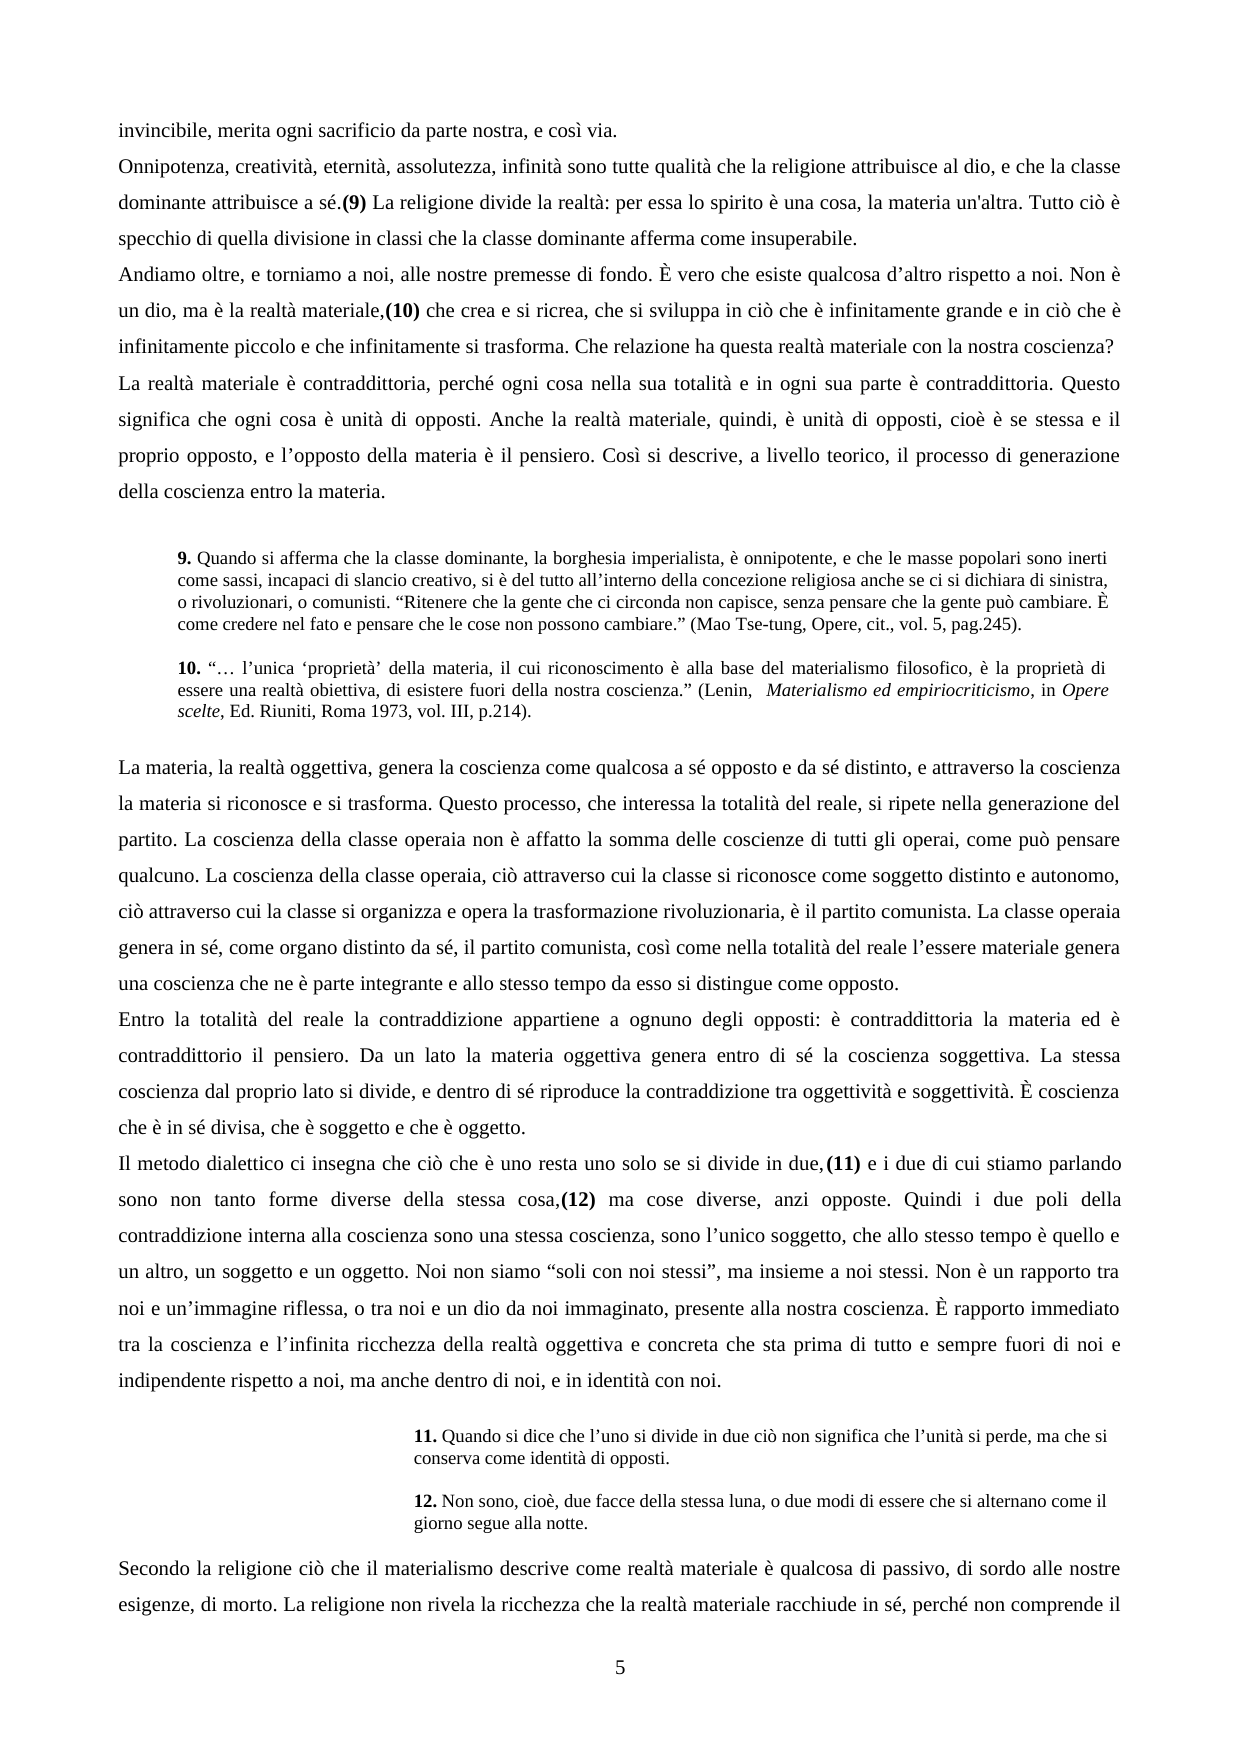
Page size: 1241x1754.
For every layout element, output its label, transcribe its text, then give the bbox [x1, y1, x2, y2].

text Onnipotenza, creatività, eternità, assolutezza, infinità sono tutte qualità che la religione attribuisce al dio, e che la classe dominante attribuisce a sé.(9) La religione divide la realtà: per essa lo spirito è una cosa, la materia un'altra. Tutto ciò è specchio di quella divisione in classi che la classe dominante afferma come insuperabile. [118, 154, 1122, 250]
text Entro la totalità del reale la contraddizione appartiene a ognuno degli opposti: è contraddittoria la materia ed è contraddittorio il pensiero. Da un lato la materia oggettiva genera entro di sé la coscienza soggettiva. La stessa coscienza dal proprio lato si divide, e dentro di sé riproduce la contraddizione tra oggettività e soggettività. È coscienza che è in sé divisa, che è soggetto e che è oggetto. [118, 1007, 1122, 1139]
text 10. “… l’unica ‘proprietà’ della materia, il cui riconoscimento è alla base del materialismo filosofico, è la proprietà di essere una realtà obiettiva, di esistere fuori della nostra coscienza.” (Lenin, Materialismo ed empiriocriticismo, in Opere scelte, Ed. Riuniti, Roma 1973, vol. III, p.214). [177, 657, 1109, 722]
text La realtà materiale è contraddittoria, perché ogni cosa nella sua totalità e in ogni sua parte è contraddittoria. Questo significa che ogni cosa è unità di opposti. Anche la realtà materiale, quindi, è unità di opposti, cioè è se stessa e il proprio opposto, e l’opposto della materia è il pensiero. Così si descrive, a livello teorico, il processo di generazione della coscienza entro la materia. [118, 370, 1122, 503]
text Secondo la religione ciò che il materialismo descrive come realtà materiale è qualcosa di passivo, di sordo alle nostre esigenze, di morto. La religione non rivela la ricchezza che la realtà materiale racchiude in sé, perché non comprende il [118, 1556, 1122, 1616]
text Andiamo oltre, e torniamo a noi, alle nostre premesse di fondo. È vero che esiste qualcosa d’altro rispetto a noi. Non è un dio, ma è la realtà materiale,(10) che crea e si ricrea, che si sviluppa in ciò che è infinitamente grande e in ciò che è infinitamente piccolo e che infinitamente si trasforma. Che relazione ha questa realtà materiale con la nostra coscienza? [118, 262, 1122, 358]
text 11. Quando si dice che l’uno si divide in due ciò non significa che l’unità si perde, ma che si conserva come identità di opposti. [413, 1425, 1108, 1468]
text 12. Non sono, cioè, due facce della stessa luna, o due modi di essere che si alternano come il giorno segue alla notte. [413, 1490, 1108, 1533]
text invincibile, merita ogni sacrificio da parte nostra, e così via. [118, 118, 1122, 142]
text La materia, la realtà oggettiva, genera la coscienza come qualcosa a sé opposto e da sé distinto, e attraverso la coscienza la materia si riconosce e si trasforma. Questo processo, che interessa la totalità del reale, si ripete nella generazione del partito. La coscienza della classe operaia non è affatto la somma delle coscienze di tutti gli operai, come può pensare qualcuno. La coscienza della classe operaia, ciò attraverso cui la classe si riconosce come soggetto distinto e autonomo, ciò attraverso cui la classe si organizza e opera la trasformazione rivoluzionaria, è il partito comunista. La classe operaia genera in sé, come organo distinto da sé, il partito comunista, così come nella totalità del reale l’essere materiale genera una coscienza che ne è parte integrante e allo stesso tempo da esso si distingue come opposto. [118, 755, 1122, 995]
text Il metodo dialettico ci insegna che ciò che è uno resta uno solo se si divide in due,(11) e i due di cui stiamo parlando sono non tanto forme diverse della stessa cosa,(12) ma cose diverse, anzi opposte. Quindi i due poli della contraddizione interna alla coscienza sono una stessa coscienza, sono l’unico soggetto, che allo stesso tempo è quello e un altro, un soggetto e un oggetto. Noi non siamo “soli con noi stessi”, ma insieme a noi stessi. Non è un rapporto tra noi e un’immagine riflessa, o tra noi e un dio da noi immaginato, presente alla nostra coscienza. È rapporto immediato tra la coscienza e l’infinita ricchezza della realtà oggettiva e concreta che sta prima di tutto e sempre fuori di noi e indipendente rispetto a noi, ma anche dentro di noi, e in identità con noi. [118, 1151, 1122, 1392]
text 9. Quando si afferma che la classe dominante, la borghesia imperialista, è onnipotente, e che le masse popolari sono inerti come sassi, incapaci di slancio creativo, si è del tutto all’interno della concezione religiosa anche se ci si dichiara di sinistra, o rivoluzionari, o comunisti. “Ritenere che la gente che ci circonda non capisce, senza pensare che la gente può cambiare. È come credere nel fato e pensare che le cose non possono cambiare.” (Mao Tse-tung, Opere, cit., vol. 5, pag.245). [177, 547, 1110, 635]
